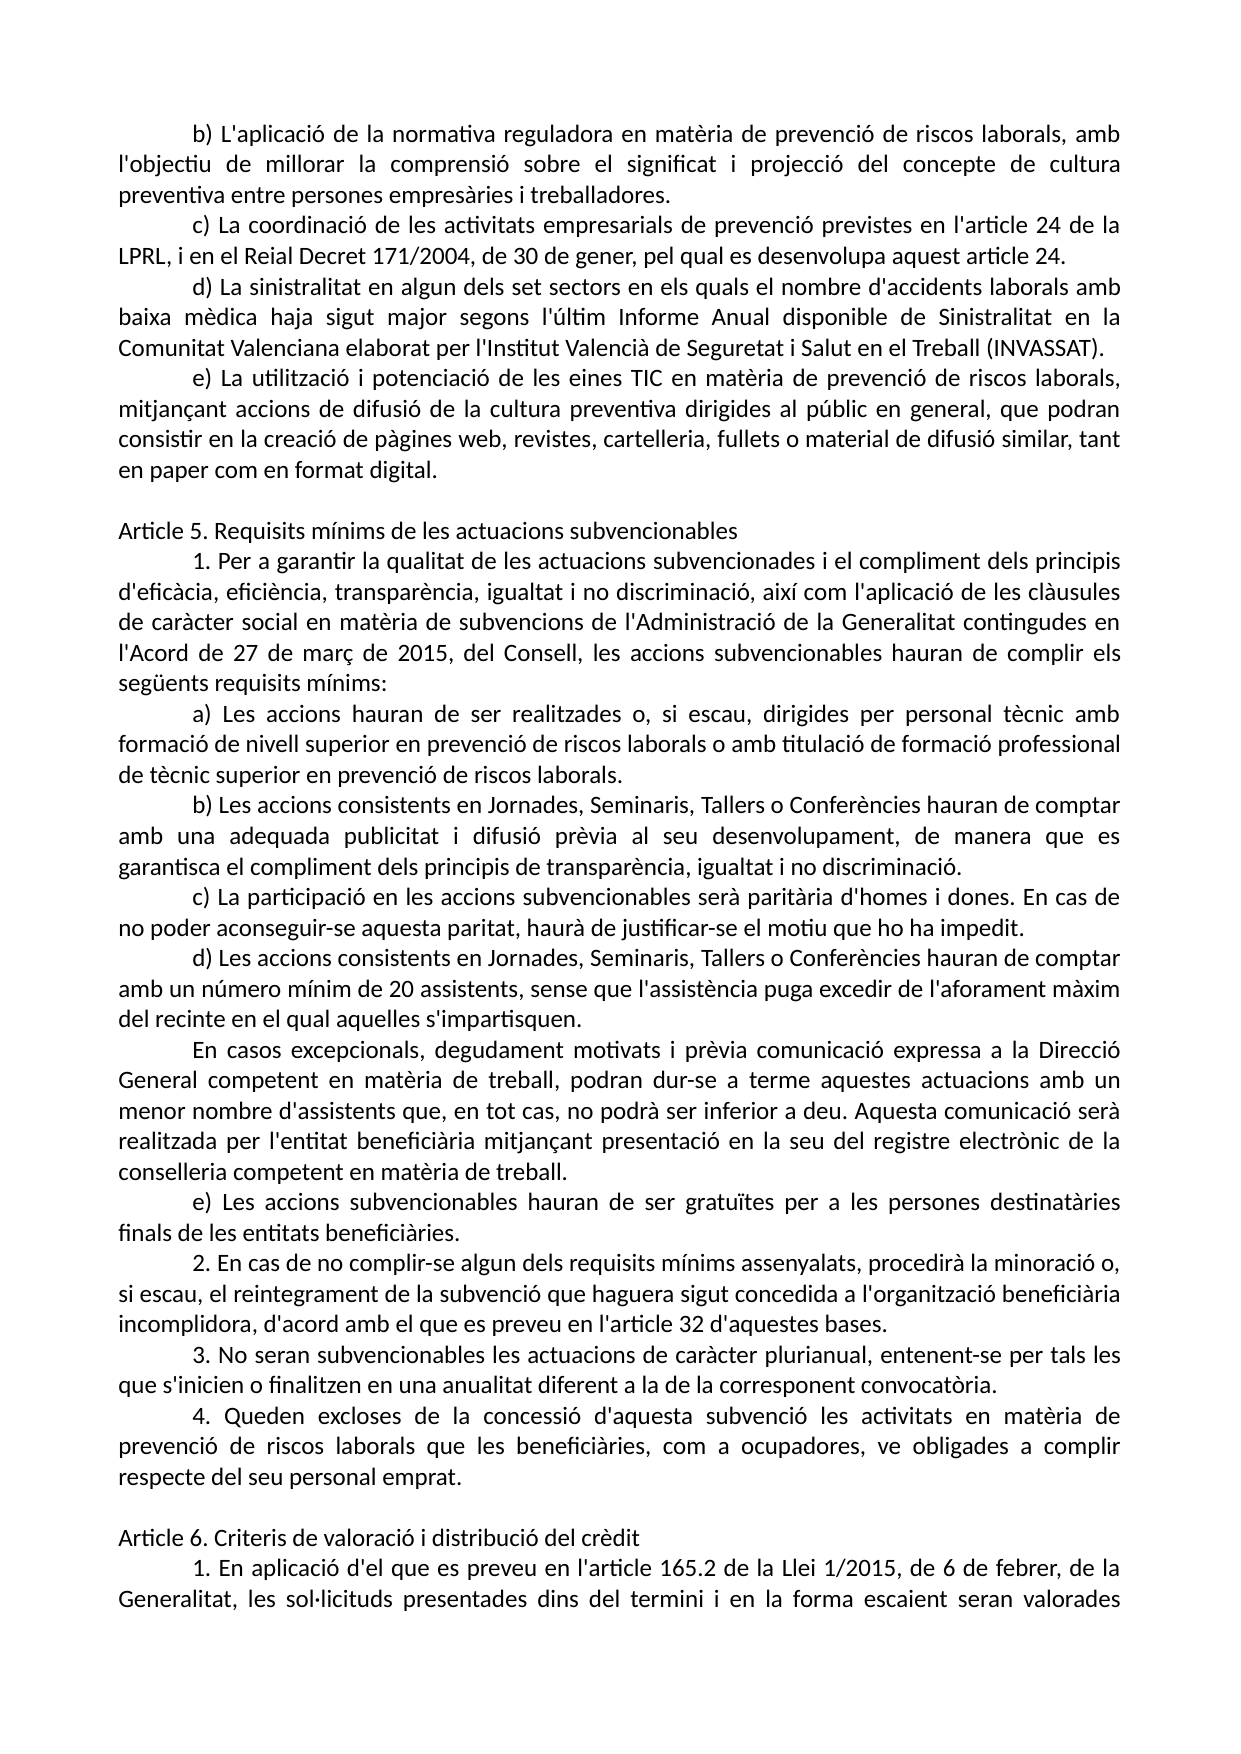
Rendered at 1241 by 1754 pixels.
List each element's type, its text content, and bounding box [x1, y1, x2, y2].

text 1. En aplicació d'el que es preveu en l'article 165.2 de la Llei 1/2015, de 6 de febrer, de la Generalitat, les sol·licituds presentades dins del termini i en la forma escaient seran valorades [118, 1553, 1122, 1614]
text 2. En cas de no complir-se algun dels requisits mínims assenyalats, procedirà la minoració o, si escau, el reintegrament de la subvenció que haguera sigut concedida a l'organització beneficiària incomplidora, d'acord amb el que es preveu en l'article 32 d'aquestes bases. [118, 1247, 1122, 1339]
text c) La coordinació de les activitats empresarials de prevenció previstes en l'article 24 de la LPRL, i en el Reial Decret 171/2004, de 30 de gener, pel qual es desenvolupa aquest article 24. [118, 210, 1122, 271]
text a) Les accions hauran de ser realitzades o, si escau, dirigides per personal tècnic amb formació de nivell superior en prevenció de riscos laborals o amb titulació de formació professional de tècnic superior en prevenció de riscos laborals. [118, 698, 1122, 789]
text 1. Per a garantir la qualitat de les actuacions subvencionades i el compliment dels principis d'eficàcia, eficiència, transparència, igualtat i no discriminació, així com l'aplicació de les clàusules de caràcter social en matèria de subvencions de l'Administració de la Generalitat contingudes en l'Acord de 27 de març de 2015, del Consell, les accions subvencionables hauran de complir els següents requisits mínims: [118, 545, 1122, 698]
text d) Les accions consistents en Jornades, Seminaris, Tallers o Conferències hauran de comptar amb un número mínim de 20 assistents, sense que l'assistència puga excedir de l'aforament màxim del recinte en el qual aquelles s'impartisquen. [118, 942, 1122, 1034]
text 3. No seran subvencionables les actuacions de caràcter plurianual, entenent-se per tals les que s'inicien o finalitzen en una anualitat diferent a la de la corresponent convocatòria. [118, 1339, 1122, 1400]
text En casos excepcionals, degudament motivats i prèvia comunicació expressa a la Direcció General competent en matèria de treball, podran dur-se a terme aquestes actuacions amb un menor nombre d'assistents que, en tot cas, no podrà ser inferior a deu. Aquesta comunicació serà realitzada per l'entitat beneficiària mitjançant presentació en la seu del registre electrònic de la conselleria competent en matèria de treball. [118, 1034, 1122, 1186]
text c) La participació en les accions subvencionables serà paritària d'homes i dones. En cas de no poder aconseguir-se aquesta paritat, haurà de justificar-se el motiu que ho ha impedit. [118, 881, 1122, 942]
text e) La utilització i potenciació de les eines TIC en matèria de prevenció de riscos laborals, mitjançant accions de difusió de la cultura preventiva dirigides al públic en general, que podran consistir en la creació de pàgines web, revistes, cartelleria, fullets o material de difusió similar, tant en paper com en format digital. [118, 362, 1122, 484]
text b) L'aplicació de la normativa reguladora en matèria de prevenció de riscos laborals, amb l'objectiu de millorar la comprensió sobre el significat i projecció del concepte de cultura preventiva entre persones empresàries i treballadores. [118, 118, 1122, 210]
text d) La sinistralitat en algun dels set sectors en els quals el nombre d'accidents laborals amb baixa mèdica haja sigut major segons l'últim Informe Anual disponible de Sinistralitat en la Comunitat Valenciana elaborat per l'Institut Valencià de Seguretat i Salut en el Treball (INVASSAT). [118, 271, 1122, 362]
text Article 6. Criteris de valoració i distribució del crèdit [118, 1522, 1122, 1553]
text e) Les accions subvencionables hauran de ser gratuïtes per a les persones destinatàries finals de les entitats beneficiàries. [118, 1186, 1122, 1247]
text 4. Queden excloses de la concessió d'aquesta subvenció les activitats en matèria de prevenció de riscos laborals que les beneficiàries, com a ocupadores, ve obligades a complir respecte del seu personal emprat. [118, 1400, 1122, 1492]
text Article 5. Requisits mínims de les actuacions subvencionables [118, 515, 1122, 545]
text b) Les accions consistents en Jornades, Seminaris, Tallers o Conferències hauran de comptar amb una adequada publicitat i difusió prèvia al seu desenvolupament, de manera que es garantisca el compliment dels principis de transparència, igualtat i no discriminació. [118, 789, 1122, 881]
